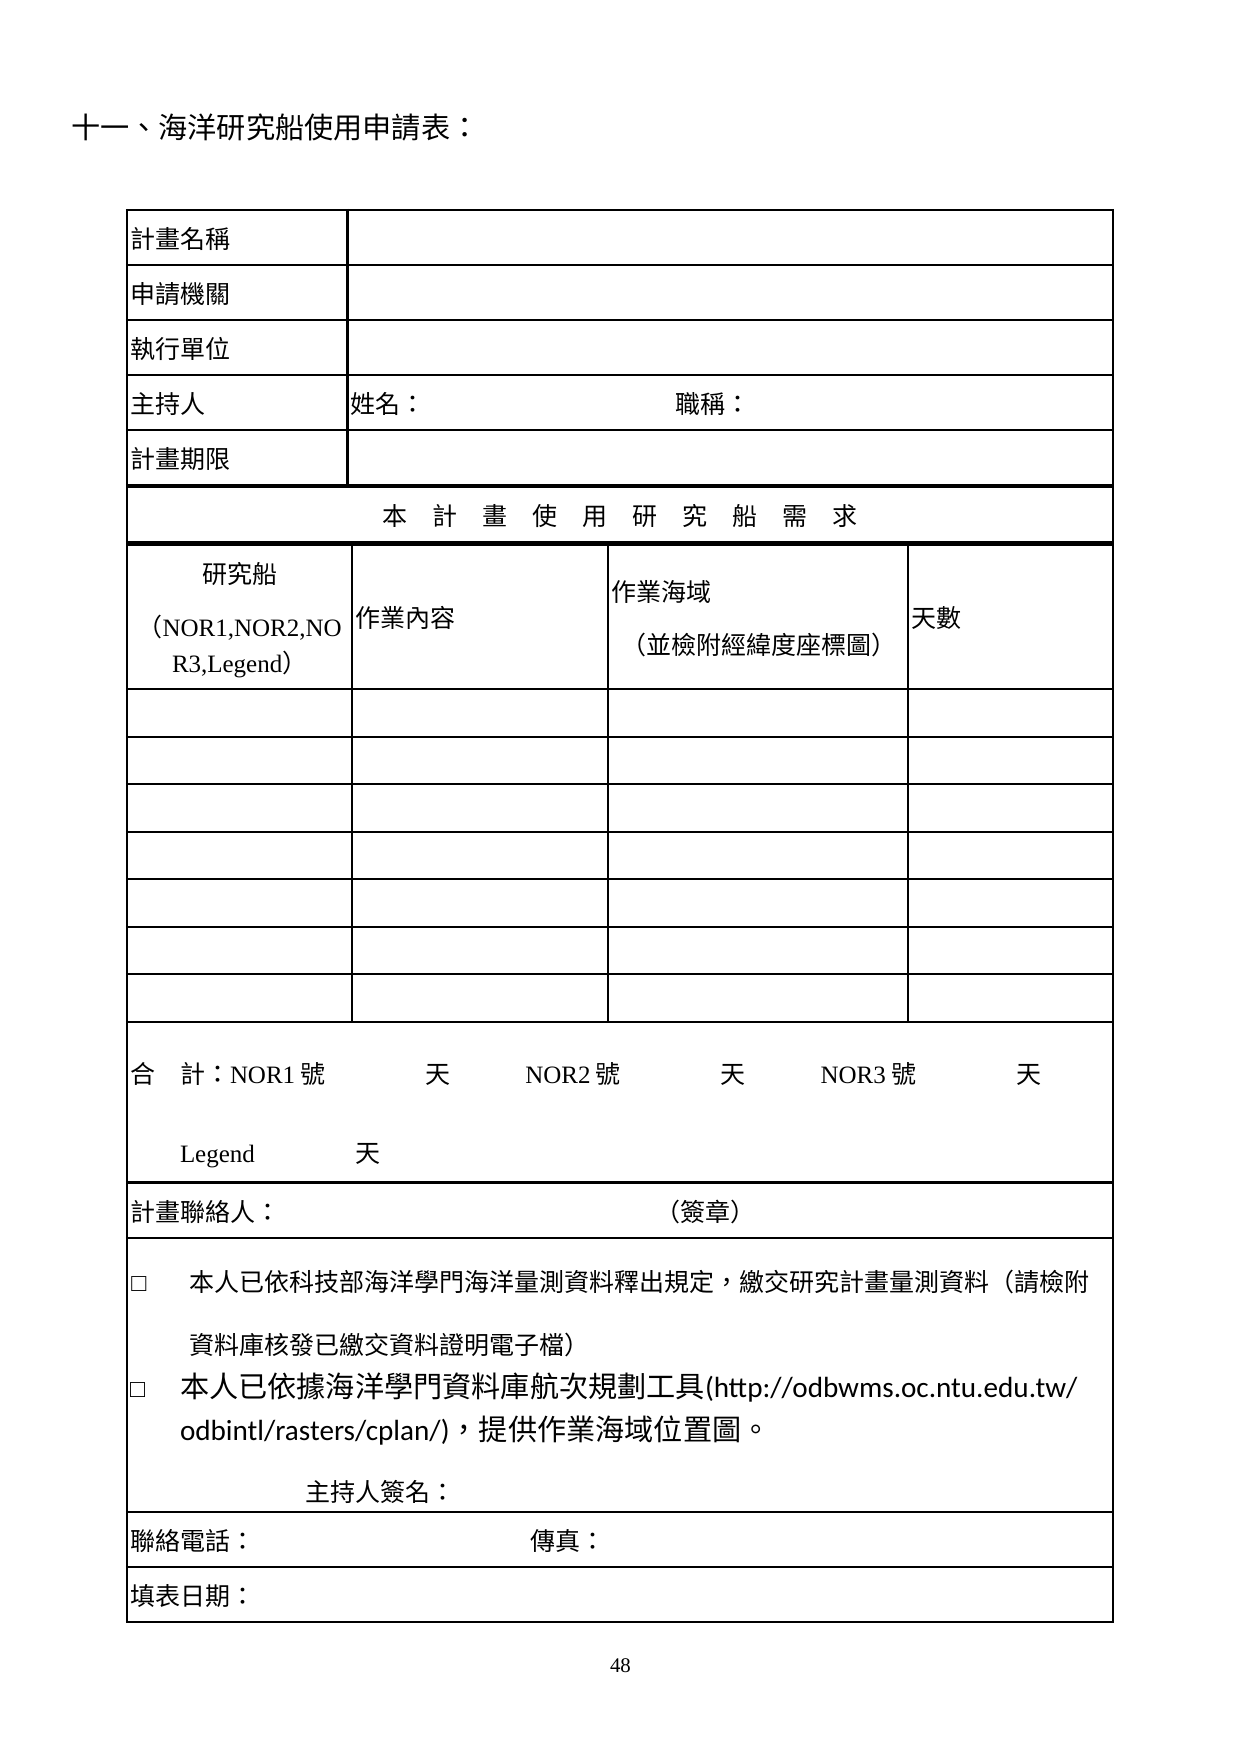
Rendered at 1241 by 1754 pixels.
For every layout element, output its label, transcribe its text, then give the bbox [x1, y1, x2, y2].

table_cell 本人已依科技部海洋學門海洋量測資料釋出規定，繳交研究計畫量測資料（請檢附資料庫核發已繳交資料證明電子檔） 本人已依據海洋學門資料庫航次規劃工具(http://odbwms.oc.ntu.edu.tw/odbintl/rasters/cplan/)，提供作業海域位置圖。 主持人簽名： [128, 1239, 1112, 1511]
table_cell 研究船 （NOR1,NOR2,NOR3,Legend） [128, 546, 351, 688]
table_cell 作業海域 （並檢附經緯度座標圖） [609, 546, 907, 688]
table_cell 本 計 畫 使 用 研 究 船 需 求 [128, 488, 1112, 541]
table_cell [909, 690, 1112, 736]
table_cell [609, 928, 907, 973]
table_cell [609, 975, 907, 1021]
table_cell [128, 880, 351, 926]
table_cell 作業內容 [353, 546, 607, 688]
table_cell [353, 975, 607, 1021]
table_cell 計畫聯絡人： （簽章） [128, 1184, 1112, 1237]
table_cell 執行單位 [128, 321, 346, 374]
table_cell [128, 738, 351, 783]
table_cell 聯絡電話： 傳真： [128, 1513, 1112, 1566]
table_cell [353, 833, 607, 878]
table_cell [609, 833, 907, 878]
table_cell [909, 975, 1112, 1021]
table_cell 主持人 [128, 376, 346, 429]
table_cell [353, 928, 607, 973]
table_cell [349, 431, 1112, 484]
table_cell [353, 785, 607, 831]
table_cell [609, 690, 907, 736]
table_cell [909, 928, 1112, 973]
table_cell 姓名： 職稱： [349, 376, 1112, 429]
table_cell [909, 833, 1112, 878]
table_cell [349, 266, 1112, 319]
table_cell [609, 880, 907, 926]
table_cell [353, 690, 607, 736]
table_cell [128, 975, 351, 1021]
table_cell [909, 880, 1112, 926]
table_header 計畫名稱 [128, 211, 346, 264]
table_cell [349, 321, 1112, 374]
table_cell [353, 738, 607, 783]
table_cell [353, 880, 607, 926]
table_cell 合 計：NOR1號 天 NOR2號 天 NOR3號 天 Legend 天 [128, 1023, 1112, 1181]
table_cell 填表日期： [128, 1568, 1112, 1621]
table_cell 申請機關 [128, 266, 346, 319]
table_cell [128, 785, 351, 831]
table_cell 計畫期限 [128, 431, 346, 484]
table_cell [909, 785, 1112, 831]
table_cell [128, 690, 351, 736]
table_cell [128, 928, 351, 973]
text 十一、海洋研究船使用申請表： [71, 84, 1169, 146]
table_cell [128, 833, 351, 878]
table_cell 天數 [909, 546, 1112, 688]
table_cell [909, 738, 1112, 783]
table_cell [609, 738, 907, 783]
table_cell [609, 785, 907, 831]
table_header [349, 211, 1112, 264]
